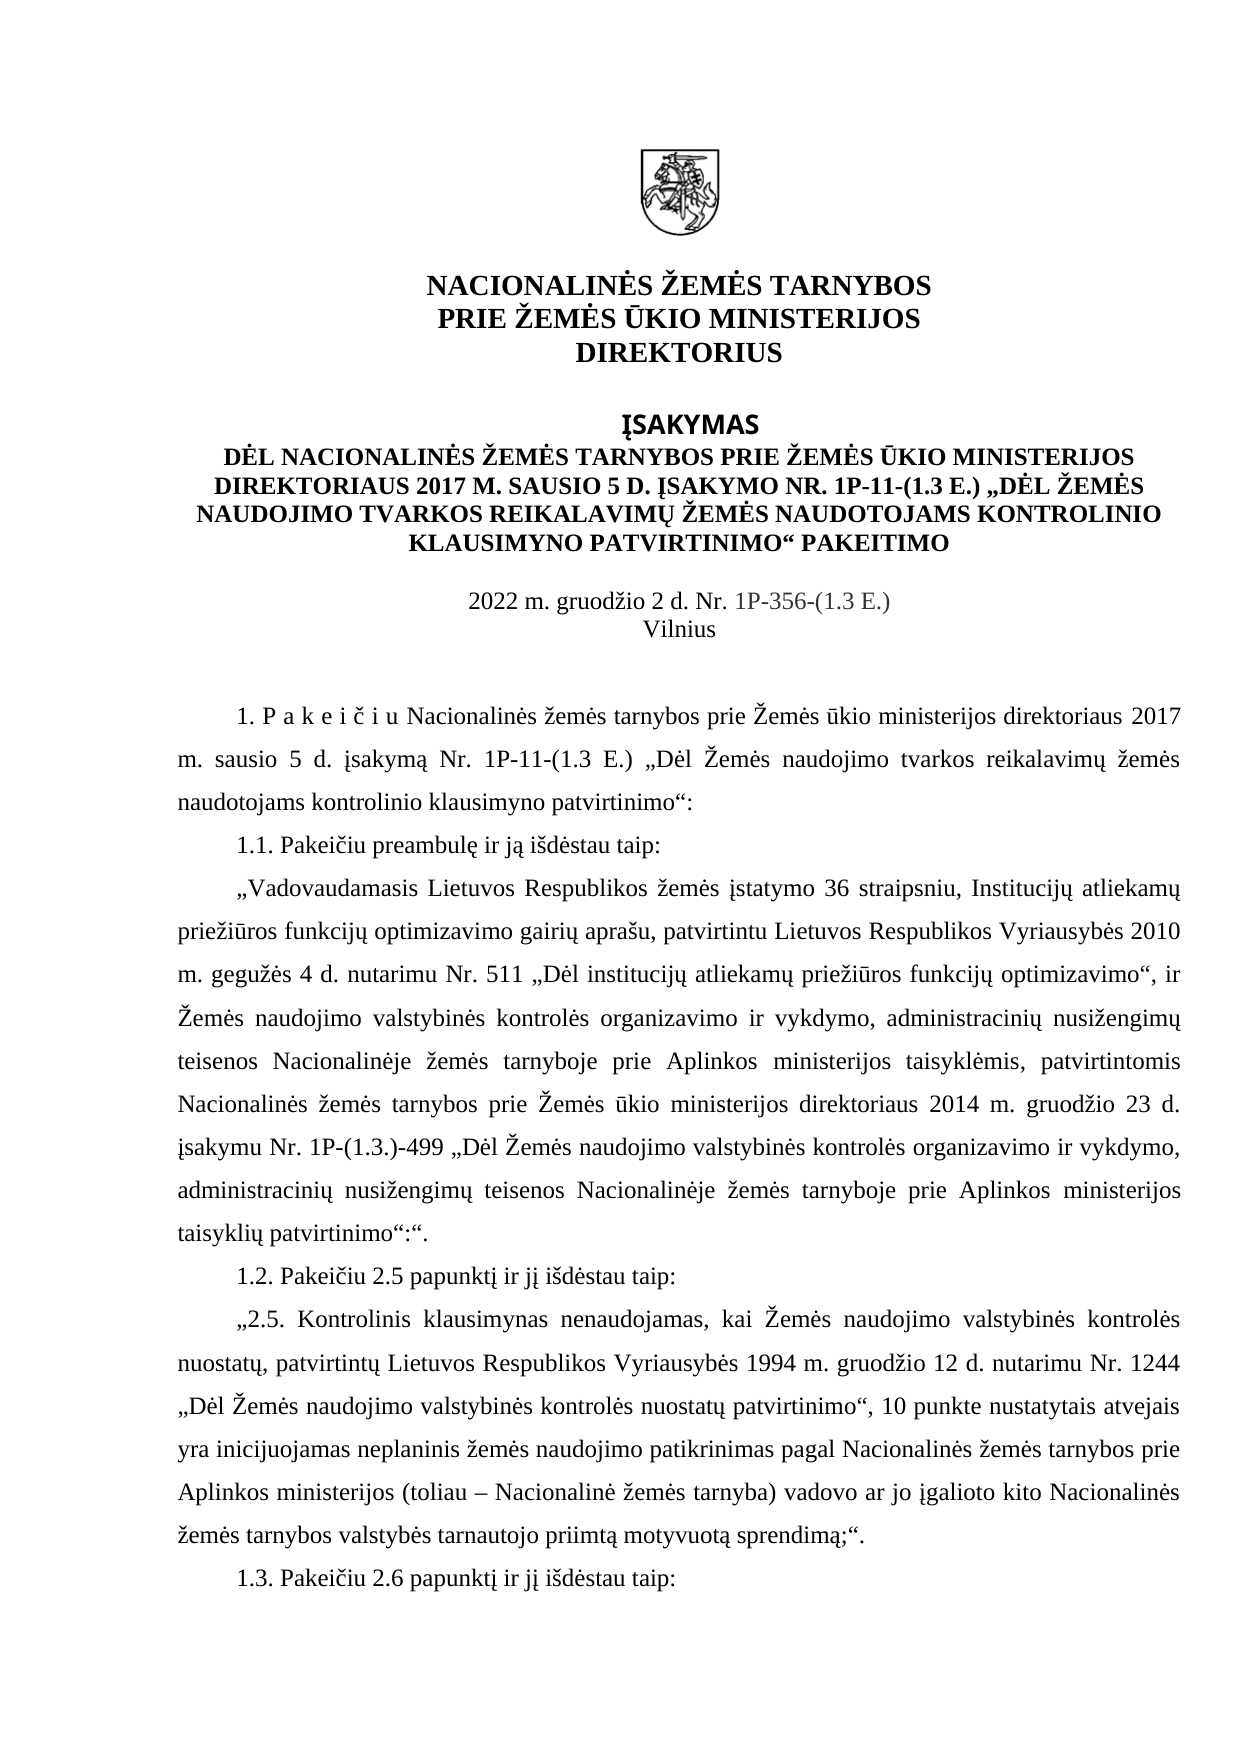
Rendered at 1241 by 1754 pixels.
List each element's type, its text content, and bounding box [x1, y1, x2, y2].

text Vilnius [177, 614, 1181, 643]
text „2.5. Kontrolinis klausimynas nenaudojamas, kai Žemės naudojimo valstybinės kontrolės nuostatų, patvirtintų Lietuvos Respublikos Vyriausybės 1994 m. gruodžio 12 d. nutarimu Nr. 1244 „Dėl Žemės naudojimo valstybinės kontrolės nuostatų patvirtinimo“, 10 punkte nustatytais atvejais yra inicijuojamas neplaninis žemės naudojimo patikrinimas pagal Nacionalinės žemės tarnybos prie Aplinkos ministerijos (toliau – Nacionalinė žemės tarnyba) vadovo ar jo įgalioto kito Nacionalinės žemės tarnybos valstybės tarnautojo priimtą motyvuotą sprendimą;“. [177, 1304, 1181, 1549]
subtitle 2022 m. gruodžio 2 d. Nr. 1P-356-(1.3 E.) [177, 586, 1181, 614]
text 1.3. Pakeičiu 2.6 papunktį ir jį išdėstau taip: [177, 1563, 1181, 1592]
text DĖL NACIONALINĖS ŽEMĖS TARNYBOS PRIE ŽEMĖS ŪKIO MINISTERIJOS DIREKTORIAUS 2017 M. SAUSIO 5 D. ĮSAKYMO NR. 1P-11-(1.3 E.) „DĖL ŽEMĖS NAUDOJIMO TVARKOS REIKALAVIMŲ ŽEMĖS NAUDOTOJAMS KONTROLINIO KLAUSIMYNO PATVIRTINIMO“ PAKEITIMO [177, 442, 1181, 557]
text Nacionalinės žemės tarnybos [177, 268, 1181, 301]
text „Vadovaudamasis Lietuvos Respublikos žemės įstatymo 36 straipsniu, Institucijų atliekamų priežiūros funkcijų optimizavimo gairių aprašu, patvirtintu Lietuvos Respublikos Vyriausybės 2010 m. gegužės 4 d. nutarimu Nr. 511 „Dėl institucijų atliekamų priežiūros funkcijų optimizavimo“, ir Žemės naudojimo valstybinės kontrolės organizavimo ir vykdymo, administracinių nusižengimų teisenos Nacionalinėje žemės tarnyboje prie Aplinkos ministerijos taisyklėmis, patvirtintomis Nacionalinės žemės tarnybos prie Žemės ūkio ministerijos direktoriaus 2014 m. gruodžio 23 d. įsakymu Nr. 1P-(1.3.)-499 „Dėl Žemės naudojimo valstybinės kontrolės organizavimo ir vykdymo, administracinių nusižengimų teisenos Nacionalinėje žemės tarnyboje prie Aplinkos ministerijos taisyklių patvirtinimo“:“. [177, 873, 1181, 1247]
text direktorius [177, 335, 1181, 368]
text 1.1. Pakeičiu preambulę ir ją išdėstau taip: [177, 830, 1181, 859]
subtitle įsakymas [200, 405, 1181, 442]
text 1.2. Pakeičiu 2.5 papunktį ir jį išdėstau taip: [177, 1261, 1181, 1290]
text 1. P a k e i č i u Nacionalinės žemės tarnybos prie Žemės ūkio ministerijos direktoriaus 2017 m. sausio 5 d. įsakymą Nr. 1P-11-(1.3 E.) „Dėl Žemės naudojimo tvarkos reikalavimų žemės naudotojams kontrolinio klausimyno patvirtinimo“: [177, 701, 1181, 816]
text Prie Žemės ūkio ministerijos [177, 301, 1181, 335]
